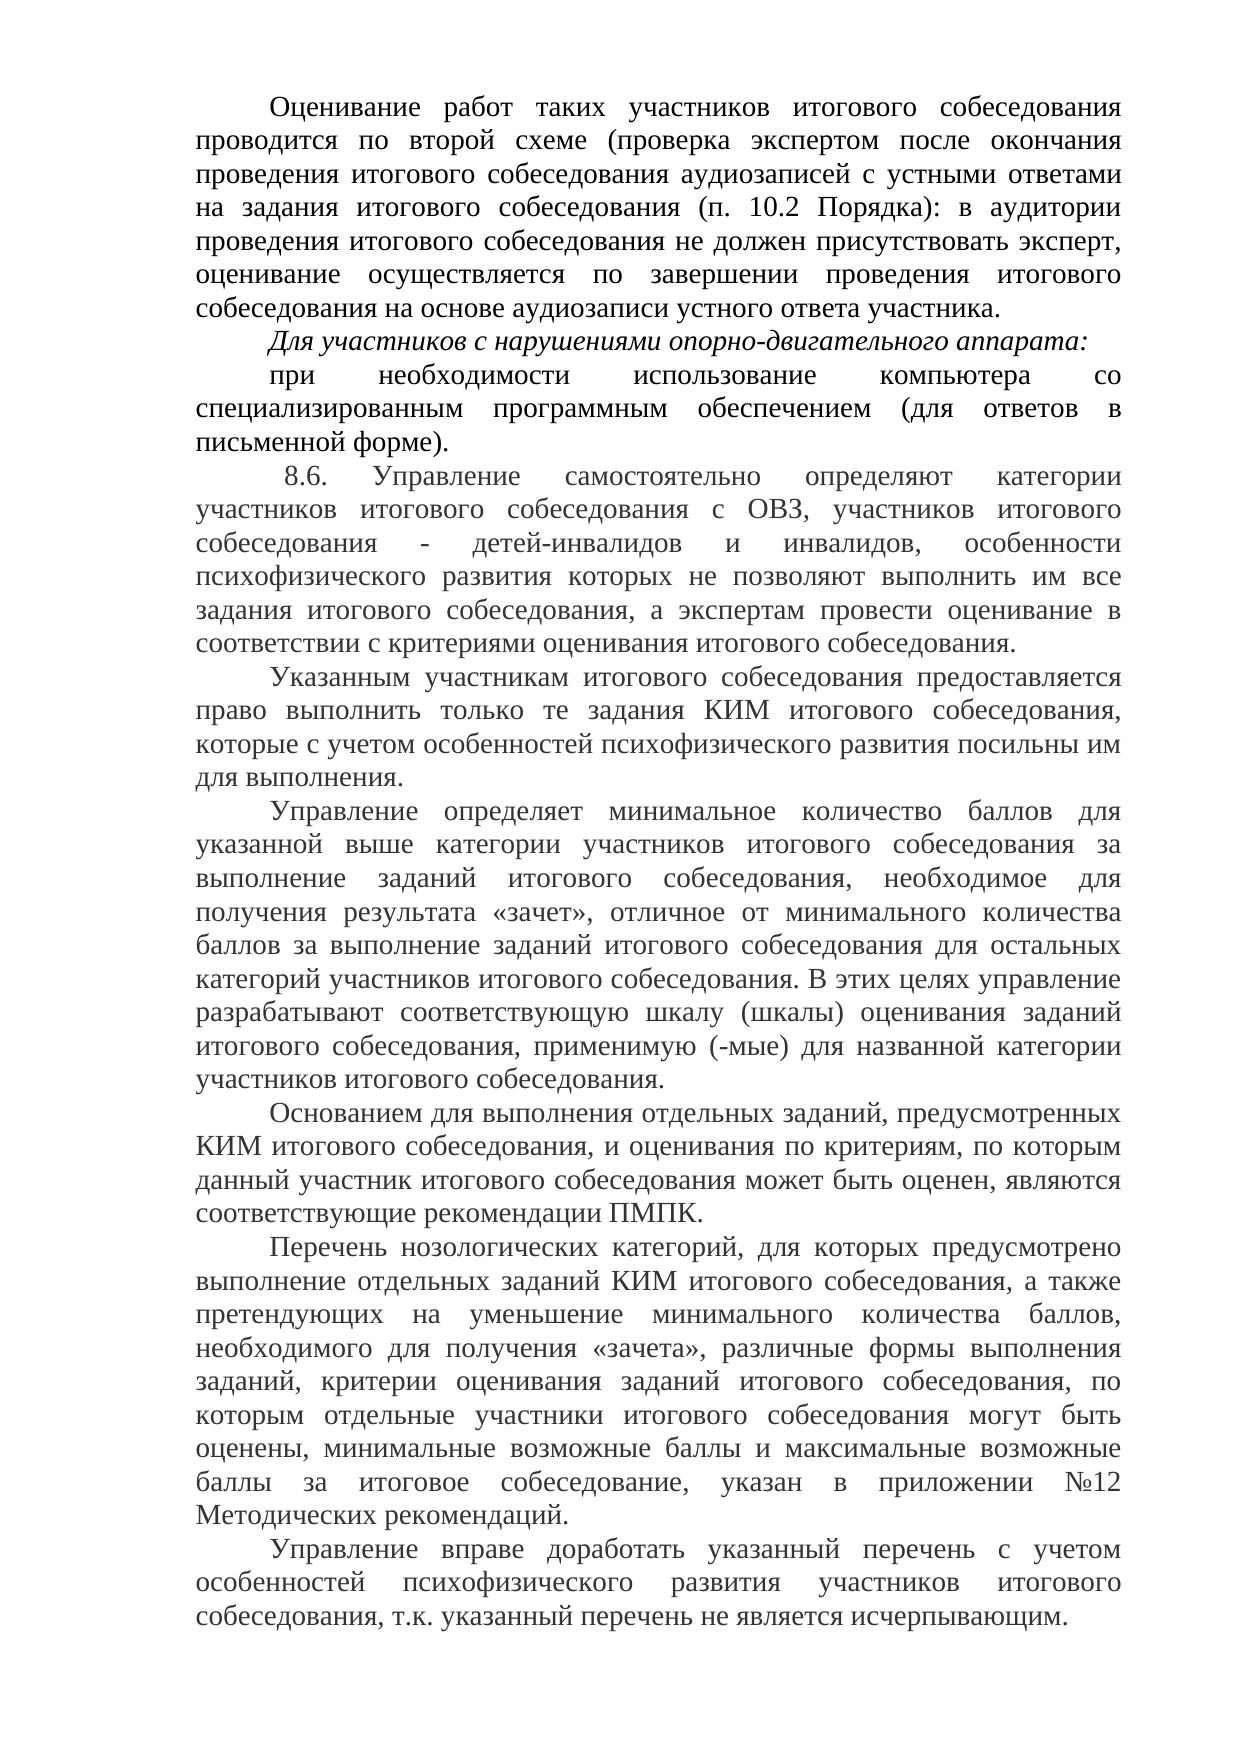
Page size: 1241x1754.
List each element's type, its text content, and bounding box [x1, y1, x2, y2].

text Управление определяет минимальное количество баллов для указанной выше категории участников итогового собеседования за выполнение заданий итогового собеседования, необходимое для получения результата «зачет», отличное от минимального количества баллов за выполнение заданий итогового собеседования для остальных категорий участников итогового собеседования. В этих целях управление разрабатывают соответствующую шкалу (шкалы) оценивания заданий итогового собеседования, применимую (-мые) для названной категории участников итогового собеседования. [195, 793, 1122, 1095]
text Указанным участникам итогового собеседования предоставляется право выполнить только те задания КИМ итогового собеседования, которые с учетом особенностей психофизического развития посильны им для выполнения. [195, 659, 1122, 793]
list при необходимости использование компьютера со специализированным программным обеспечением (для ответов в письменной форме). [195, 357, 1122, 458]
text Перечень нозологических категорий, для которых предусмотрено выполнение отдельных заданий КИМ итогового собеседования, а также претендующих на уменьшение минимального количества баллов, необходимого для получения «зачета», различные формы выполнения заданий, критерии оценивания заданий итогового собеседования, по которым отдельные участники итогового собеседования могут быть оценены, минимальные возможные баллы и максимальные возможные баллы за итоговое собеседование, указан в приложении №12 Методических рекомендаций. [195, 1229, 1122, 1531]
text 8.6. Управление самостоятельно определяют категории участников итогового собеседования с ОВЗ, участников итогового собеседования - детей-инвалидов и инвалидов, особенности психофизического развития которых не позволяют выполнить им все задания итогового собеседования, а экспертам провести оценивание в соответствии с критериями оценивания итогового собеседования. [195, 458, 1122, 659]
text Управление вправе доработать указанный перечень с учетом особенностей психофизического развития участников итогового собеседования, т.к. указанный перечень не является исчерпывающим. [195, 1531, 1122, 1632]
text Основанием для выполнения отдельных заданий, предусмотренных КИМ итогового собеседования, и оценивания по критериям, по которым данный участник итогового собеседования может быть оценен, являются соответствующие рекомендации ПМПК. [195, 1095, 1122, 1229]
list Для участников с нарушениями опорно-двигательного аппарата: [195, 323, 1122, 357]
list Оценивание работ таких участников итогового собеседования проводится по второй схеме (проверка экспертом после окончания проведения итогового собеседования аудиозаписей с устными ответами на задания итогового собеседования (п. 10.2 Порядка): в аудитории проведения итогового собеседования не должен присутствовать эксперт, оценивание осуществляется по завершении проведения итогового собеседования на основе аудиозаписи устного ответа участника. [195, 89, 1122, 323]
